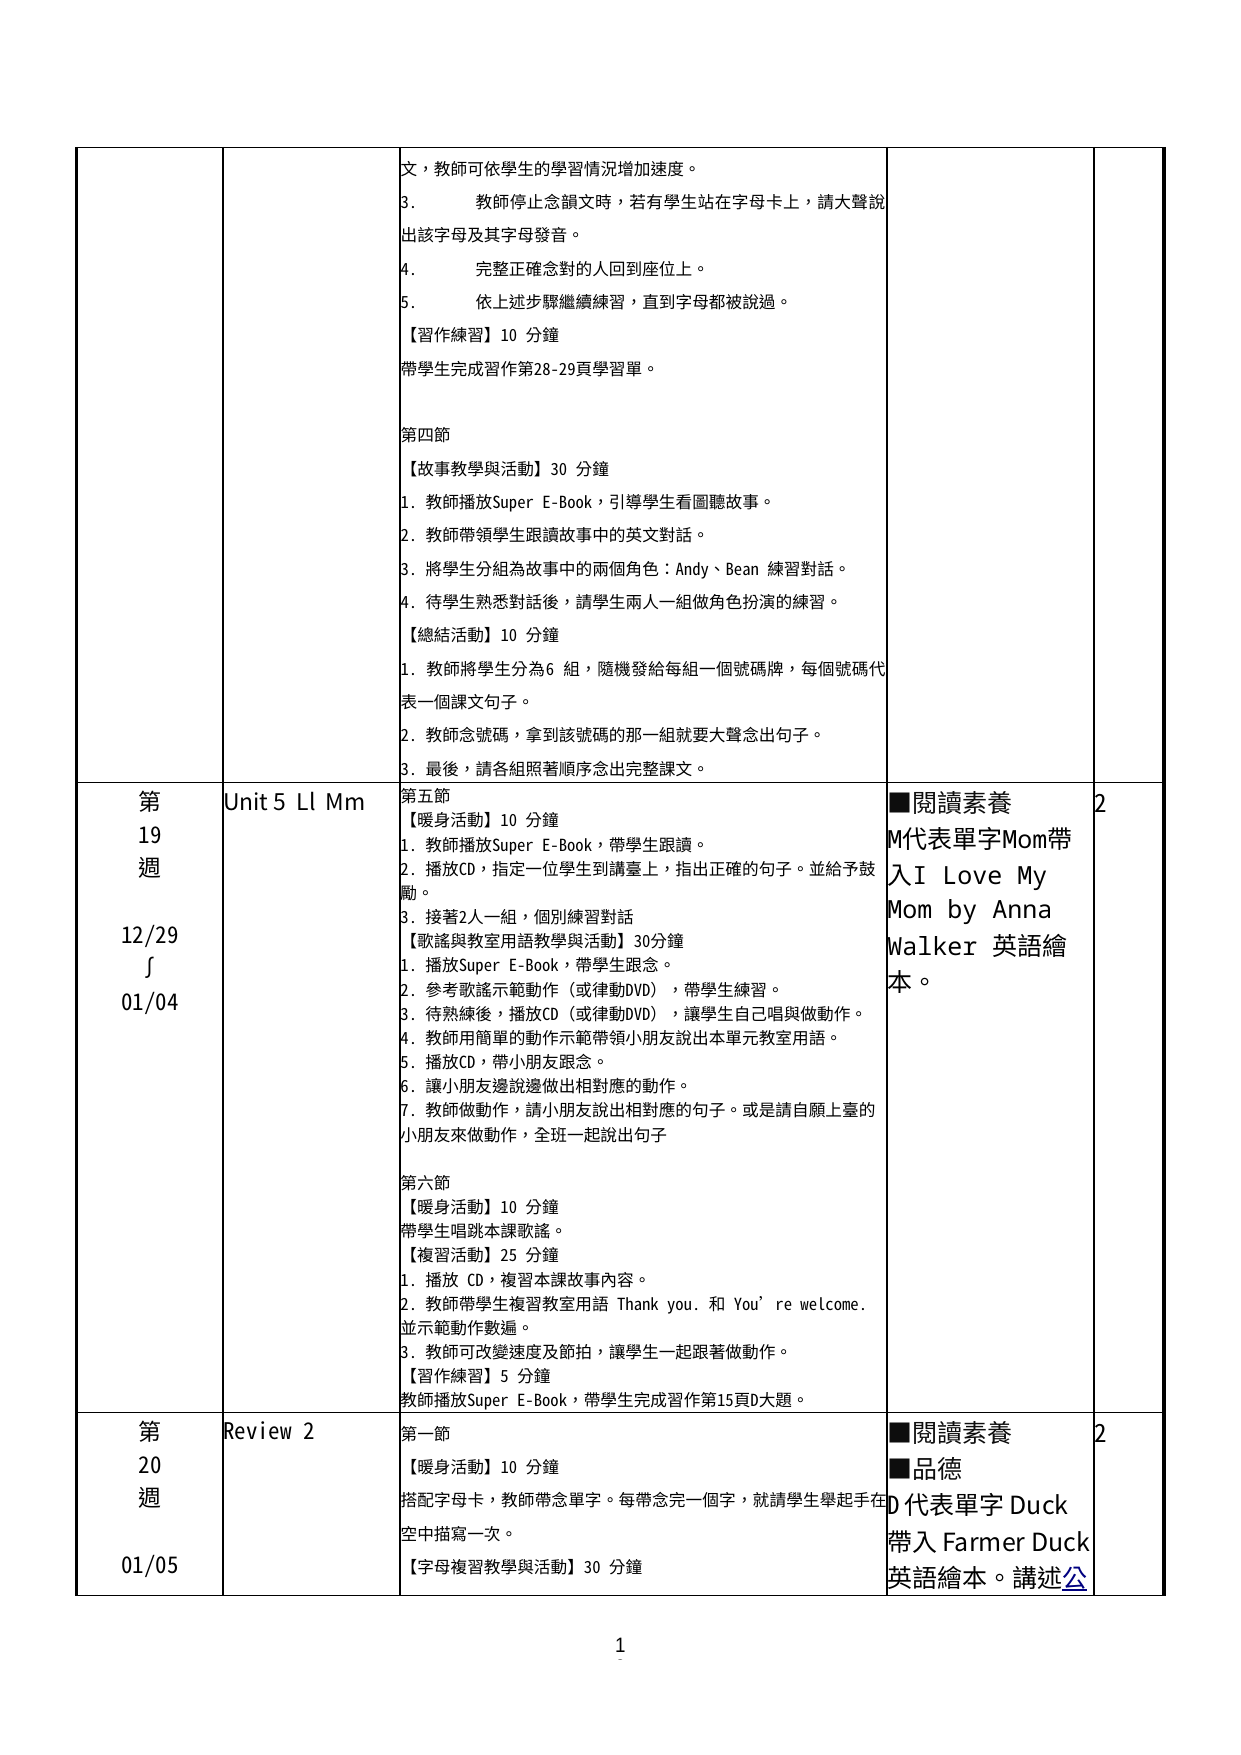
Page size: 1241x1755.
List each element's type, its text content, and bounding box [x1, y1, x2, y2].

table_cell [224, 148, 399, 782]
table_cell 第五節 【暖身活動】10 分鐘 1. 教師播放Super E-Book，帶學生跟讀。 2. 播放CD，指定一位學生到講臺上，指出正確的句子。並給予鼓勵。 3. 接著2人一組，個別練習對話 【歌謠與教室用語教學與活動】30分鐘 1. 播放Super E-Book，帶學生跟念。 2. 參考歌謠示範動作（或律動DVD），帶學生練習。 3. 待熟練後，播放CD（或律動DVD），讓學生自己唱與做動作。 4. 教師用簡單的動作示範帶領小朋友說出本單元教室用語。 5. 播放CD，帶小朋友跟念。 6. 讓小朋友邊說邊做出相對應的動作。 7. 教師做動作，請小朋友說出相對應的句子。或是請自願上臺的小朋友來做動作，全班一起說出句子 第六節 【暖身活動】10 分鐘 帶學生唱跳本課歌謠。 【複習活動】25 分鐘 1. 播放 CD，複習本課故事內容。 2. 教師帶學生複習教室用語 Thank you. 和 You’re welcome. 並示範動作數遍。 3. 教師可改變速度及節拍，讓學生一起跟著做動作。 【習作練習】5 分鐘 教師播放Super E-Book，帶學生完成習作第15頁D大題。 [401, 783, 886, 1412]
table_cell 2 [1095, 783, 1162, 1412]
table_cell 第 20 週 01/05 [78, 1413, 222, 1594]
table_cell [1095, 148, 1162, 782]
table_cell ■閱讀素養 ■品德 D代表單字Duck帶入Farmer Duck英語繪本。講述公平正義的重要 。 [888, 1413, 1093, 1486]
table_cell 第 19 週 12/29 ∫ 01/04 [78, 783, 222, 1412]
table_cell [78, 148, 222, 782]
table_cell [888, 148, 1093, 782]
table_cell Unit 5 Ll Mm [224, 783, 399, 1412]
table_cell Review 2 [224, 1413, 399, 1594]
table_cell 文，教師可依學生的學習情況增加速度。 3. 教師停止念韻文時，若有學生站在字母卡上，請大聲說出該字母及其字母發音。 4. 完整正確念對的人回到座位上。 5. 依上述步驟繼續練習，直到字母都被說過。 【習作練習】10 分鐘 帶學生完成習作第28-29頁學習單。 第四節 【故事教學與活動】30 分鐘 1. 教師播放Super E-Book，引導學生看圖聽故事。 2. 教師帶領學生跟讀故事中的英文對話。 3. 將學生分組為故事中的兩個角色：Andy、Bean 練習對話。 4. 待學生熟悉對話後，請學生兩人一組做角色扮演的練習。 【總結活動】10 分鐘 1. 教師將學生分為6 組，隨機發給每組一個號碼牌，每個號碼代表一個課文句子。 2. 教師念號碼，拿到該號碼的那一組就要大聲念出句子。 3. 最後，請各組照著順序念出完整課文。 [401, 148, 886, 782]
table_cell ■閱讀素養 M代表單字Mom帶入I Love My Mom by Anna Walker 英語繪本。 [888, 783, 1093, 1412]
table_cell 第一節 【暖身活動】10 分鐘 搭配字母卡，教師帶念單字。每帶念完一個字，就請學生舉起手在空中描寫一次。 【字母複習教學與活動】30 分鐘 [401, 1413, 886, 1594]
table_cell 2 [1095, 1413, 1162, 1594]
